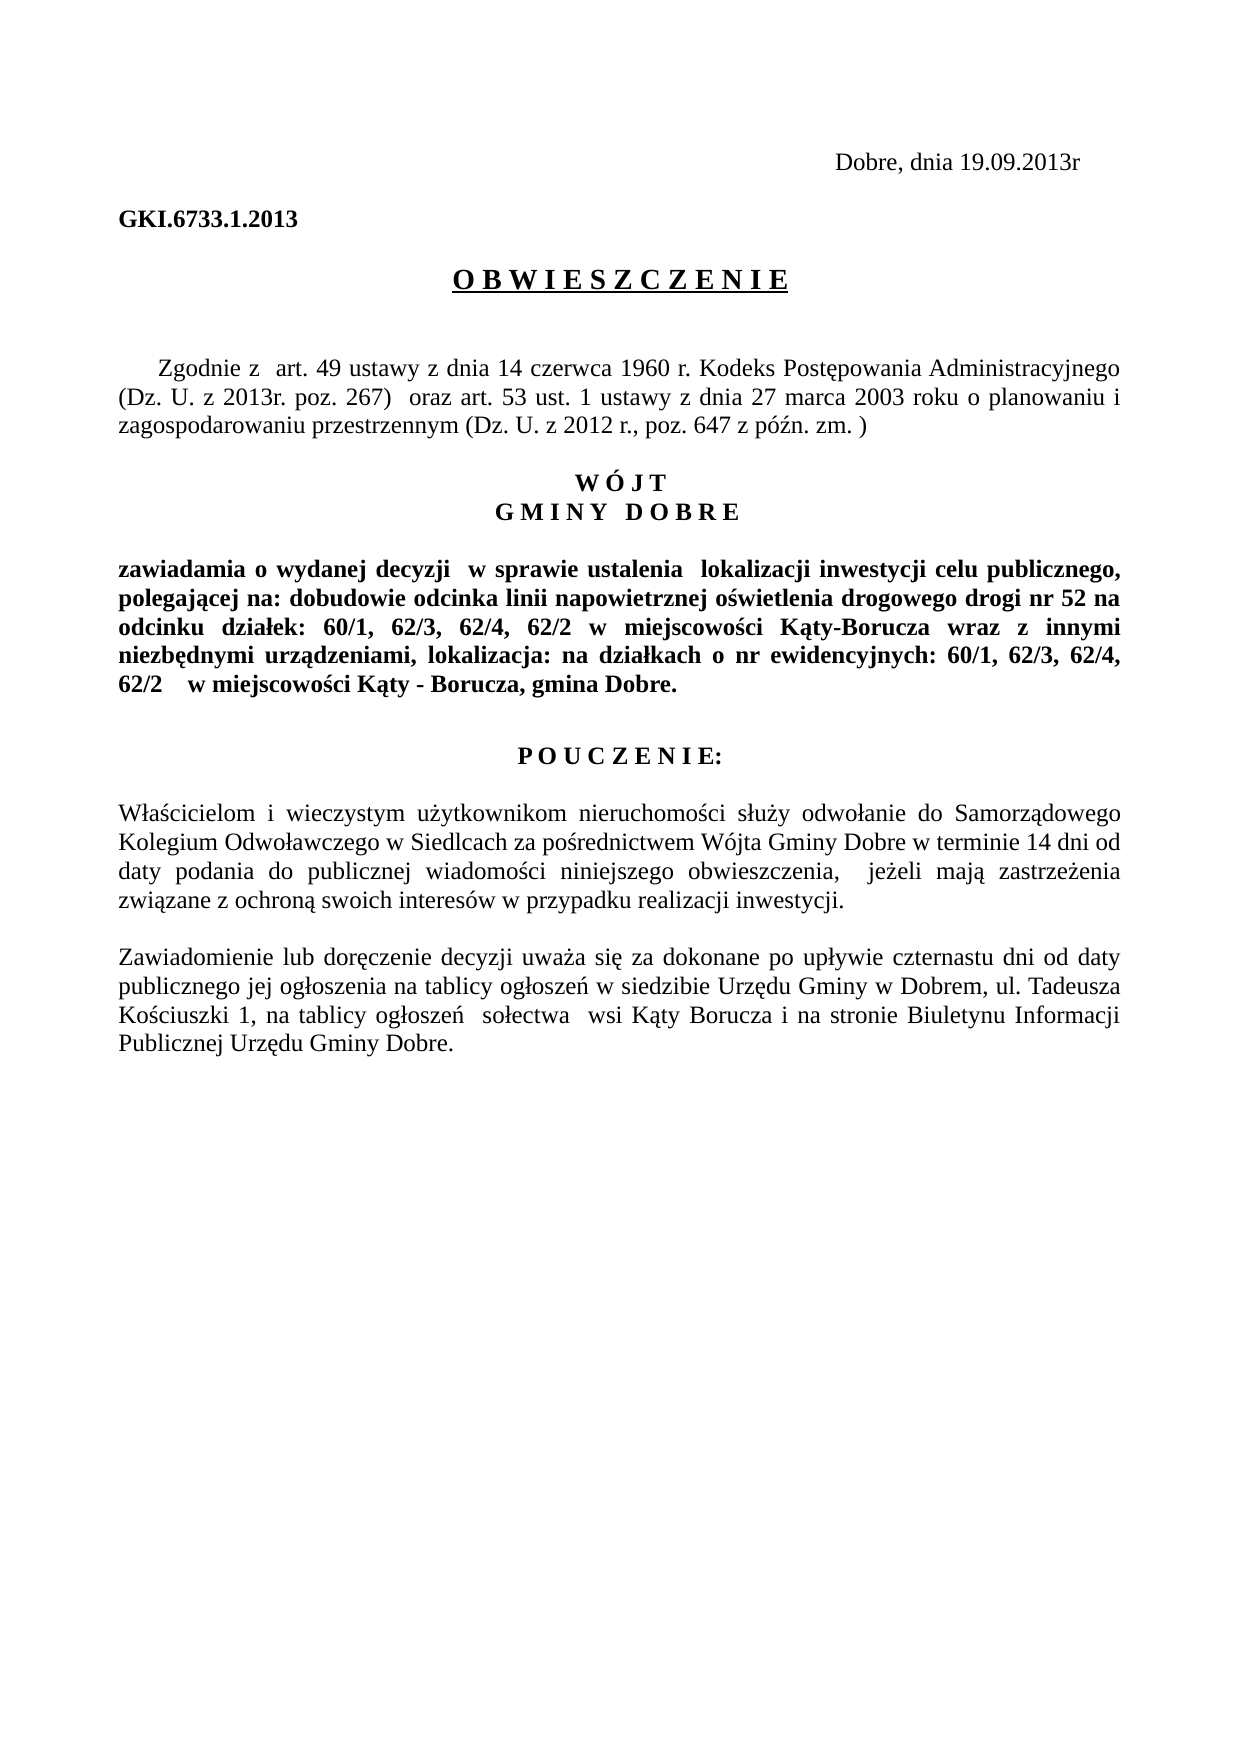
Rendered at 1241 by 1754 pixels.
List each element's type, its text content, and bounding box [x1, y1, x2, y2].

text Właścicielom i wieczystym użytkownikom nieruchomości służy odwołanie do Samorządowego Kolegium Odwoławczego w Siedlcach za pośrednictwem Wójta Gminy Dobre w terminie 14 dni od daty podania do publicznej wiadomości niniejszego obwieszczenia, jeżeli mają zastrzeżenia związane z ochroną swoich interesów w przypadku realizacji inwestycji. [118, 798, 1122, 913]
text Zgodnie z art. 49 ustawy z dnia 14 czerwca 1960 r. Kodeks Postępowania Administracyjnego (Dz. U. z 2013r. poz. 267) oraz art. 53 ust. 1 ustawy z dnia 27 marca 2003 roku o planowaniu i zagospodarowaniu przestrzennym (Dz. U. z 2012 r., poz. 647 z późn. zm. ) [118, 353, 1122, 439]
text zawiadamia o wydanej decyzji w sprawie ustalenia lokalizacji inwestycji celu publicznego, polegającej na: dobudowie odcinka linii napowietrznej oświetlenia drogowego drogi nr 52 na odcinku działek: 60/1, 62/3, 62/4, 62/2 w miejscowości Kąty-Borucza wraz z innymi niezbędnymi urządzeniami, lokalizacja: na działkach o nr ewidencyjnych: 60/1, 62/3, 62/4, 62/2 w miejscowości Kąty - Borucza, gmina Dobre. [118, 554, 1122, 698]
text G M I N Y D O B R E [118, 497, 1122, 525]
text GKI.6733.1.2013 [118, 204, 1122, 233]
text Zawiadomienie lub doręczenie decyzji uważa się za dokonane po upływie czternastu dni od daty publicznego jej ogłoszenia na tablicy ogłoszeń w siedzibie Urzędu Gminy w Dobrem, ul. Tadeusza Kościuszki 1, na tablicy ogłoszeń sołectwa wsi Kąty Borucza i na stronie Biuletynu Informacji Publicznej Urzędu Gminy Dobre. [118, 942, 1122, 1057]
text O B W I E S Z C Z E N I E [118, 262, 1122, 295]
text W Ó J T [118, 468, 1122, 497]
text P O U C Z E N I E: [118, 741, 1122, 770]
text Dobre, dnia 19.09.2013r [118, 147, 1122, 176]
